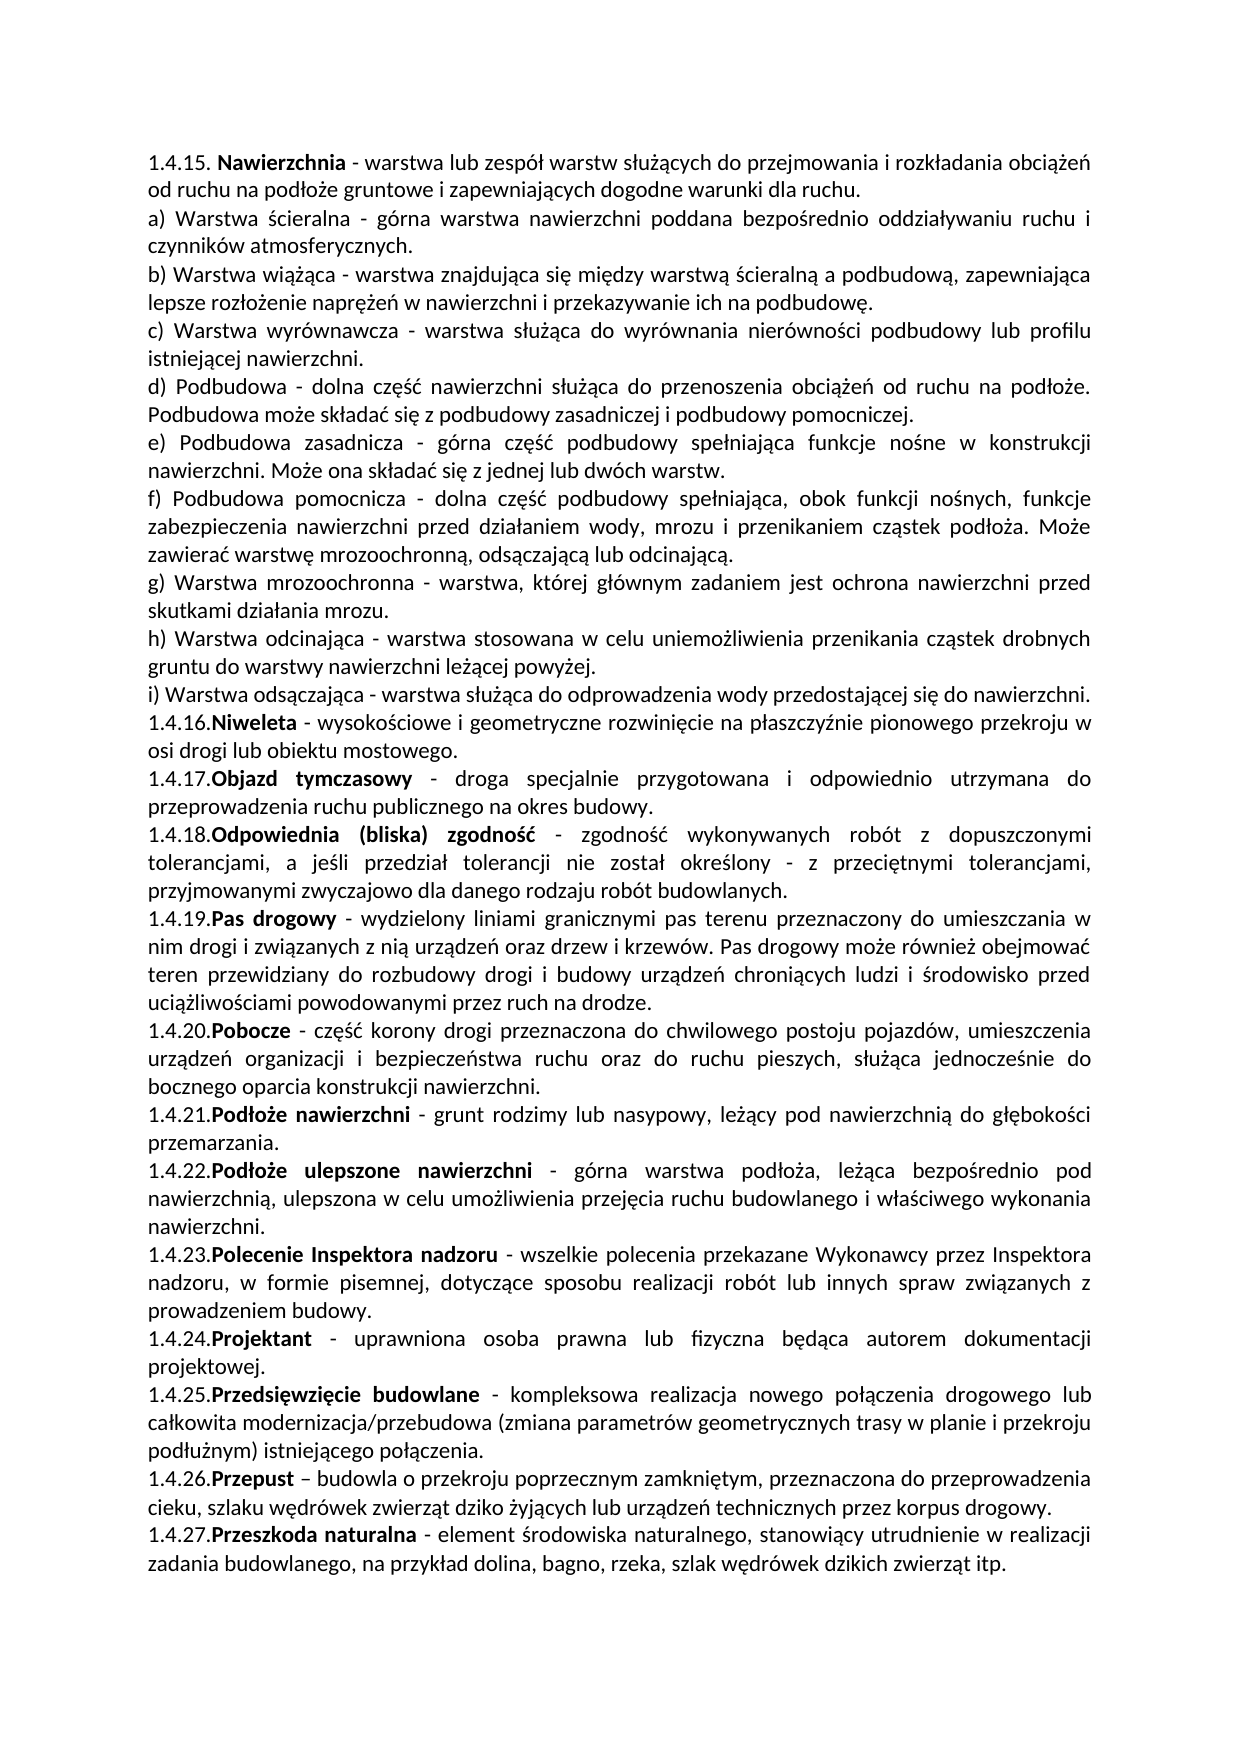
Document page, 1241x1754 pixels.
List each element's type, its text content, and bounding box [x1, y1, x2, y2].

text f) Podbudowa pomocnicza - dolna część podbudowy spełniająca, obok funkcji nośnych, funkcje zabezpieczenia nawierzchni przed działaniem wody, mrozu i przenikaniem cząstek podłoża. Może zawierać warstwę mrozoochronną, odsączającą lub odcinającą. [148, 484, 1093, 568]
text 1.4.24.Projektant - uprawniona osoba prawna lub fizyczna będąca autorem dokumentacji projektowej. [148, 1324, 1093, 1381]
text 1.4.25.Przedsięwzięcie budowlane - kompleksowa realizacja nowego połączenia drogowego lub całkowita modernizacja/przebudowa (zmiana parametrów geometrycznych trasy w planie i przekroju podłużnym) istniejącego połączenia. [148, 1381, 1093, 1464]
text 1.4.19.Pas drogowy - wydzielony liniami granicznymi pas terenu przeznaczony do umieszczania w nim drogi i związanych z nią urządzeń oraz drzew i krzewów. Pas drogowy może również obejmować teren przewidziany do rozbudowy drogi i budowy urządzeń chroniących ludzi i środowisko przed uciążliwościami powodowanymi przez ruch na drodze. [148, 904, 1093, 1016]
text h) Warstwa odcinająca - warstwa stosowana w celu uniemożliwienia przenikania cząstek drobnych gruntu do warstwy nawierzchni leżącej powyżej. [148, 624, 1093, 680]
text 1.4.20.Pobocze - część korony drogi przeznaczona do chwilowego postoju pojazdów, umieszczenia urządzeń organizacji i bezpieczeństwa ruchu oraz do ruchu pieszych, służąca jednocześnie do bocznego oparcia konstrukcji nawierzchni. [148, 1016, 1093, 1100]
text 1.4.15. Nawierzchnia - warstwa lub zespół warstw służących do przejmowania i rozkładania obciążeń od ruchu na podłoże gruntowe i zapewniających dogodne warunki dla ruchu. [148, 148, 1093, 204]
text g) Warstwa mrozoochronna - warstwa, której głównym zadaniem jest ochrona nawierzchni przed skutkami działania mrozu. [148, 568, 1093, 624]
text 1.4.23.Polecenie Inspektora nadzoru - wszelkie polecenia przekazane Wykonawcy przez Inspektora nadzoru, w formie pisemnej, dotyczące sposobu realizacji robót lub innych spraw związanych z prowadzeniem budowy. [148, 1240, 1093, 1324]
text 1.4.27.Przeszkoda naturalna - element środowiska naturalnego, stanowiący utrudnienie w realizacji zadania budowlanego, na przykład dolina, bagno, rzeka, szlak wędrówek dzikich zwierząt itp. [148, 1521, 1093, 1577]
text d) Podbudowa - dolna część nawierzchni służąca do przenoszenia obciążeń od ruchu na podłoże. Podbudowa może składać się z podbudowy zasadniczej i podbudowy pomocniczej. [148, 372, 1093, 428]
text b) Warstwa wiążąca - warstwa znajdująca się między warstwą ścieralną a podbudową, zapewniająca lepsze rozłożenie naprężeń w nawierzchni i przekazywanie ich na podbudowę. [148, 260, 1093, 316]
text c) Warstwa wyrównawcza - warstwa służąca do wyrównania nierówności podbudowy lub profilu istniejącej nawierzchni. [148, 316, 1093, 372]
text 1.4.26.Przepust – budowla o przekroju poprzecznym zamkniętym, przeznaczona do przeprowadzenia cieku, szlaku wędrówek zwierząt dziko żyjących lub urządzeń technicznych przez korpus drogowy. [148, 1464, 1093, 1521]
text a) Warstwa ścieralna - górna warstwa nawierzchni poddana bezpośrednio oddziaływaniu ruchu i czynników atmosferycznych. [148, 204, 1093, 260]
text 1.4.17.Objazd tymczasowy - droga specjalnie przygotowana i odpowiednio utrzymana do przeprowadzenia ruchu publicznego na okres budowy. [148, 764, 1093, 820]
text 1.4.21.Podłoże nawierzchni - grunt rodzimy lub nasypowy, leżący pod nawierzchnią do głębokości przemarzania. [148, 1100, 1093, 1156]
text 1.4.22.Podłoże ulepszone nawierzchni - górna warstwa podłoża, leżąca bezpośrednio pod nawierzchnią, ulepszona w celu umożliwienia przejęcia ruchu budowlanego i właściwego wykonania nawierzchni. [148, 1156, 1093, 1240]
text e) Podbudowa zasadnicza - górna część podbudowy spełniająca funkcje nośne w konstrukcji nawierzchni. Może ona składać się z jednej lub dwóch warstw. [148, 428, 1093, 484]
text i) Warstwa odsączająca - warstwa służąca do odprowadzenia wody przedostającej się do nawierzchni. [148, 680, 1093, 708]
text 1.4.18.Odpowiednia (bliska) zgodność - zgodność wykonywanych robót z dopuszczonymi tolerancjami, a jeśli przedział tolerancji nie został określony - z przeciętnymi tolerancjami, przyjmowanymi zwyczajowo dla danego rodzaju robót budowlanych. [148, 820, 1093, 904]
text 1.4.16.Niweleta - wysokościowe i geometryczne rozwinięcie na płaszczyźnie pionowego przekroju w osi drogi lub obiektu mostowego. [148, 708, 1093, 764]
